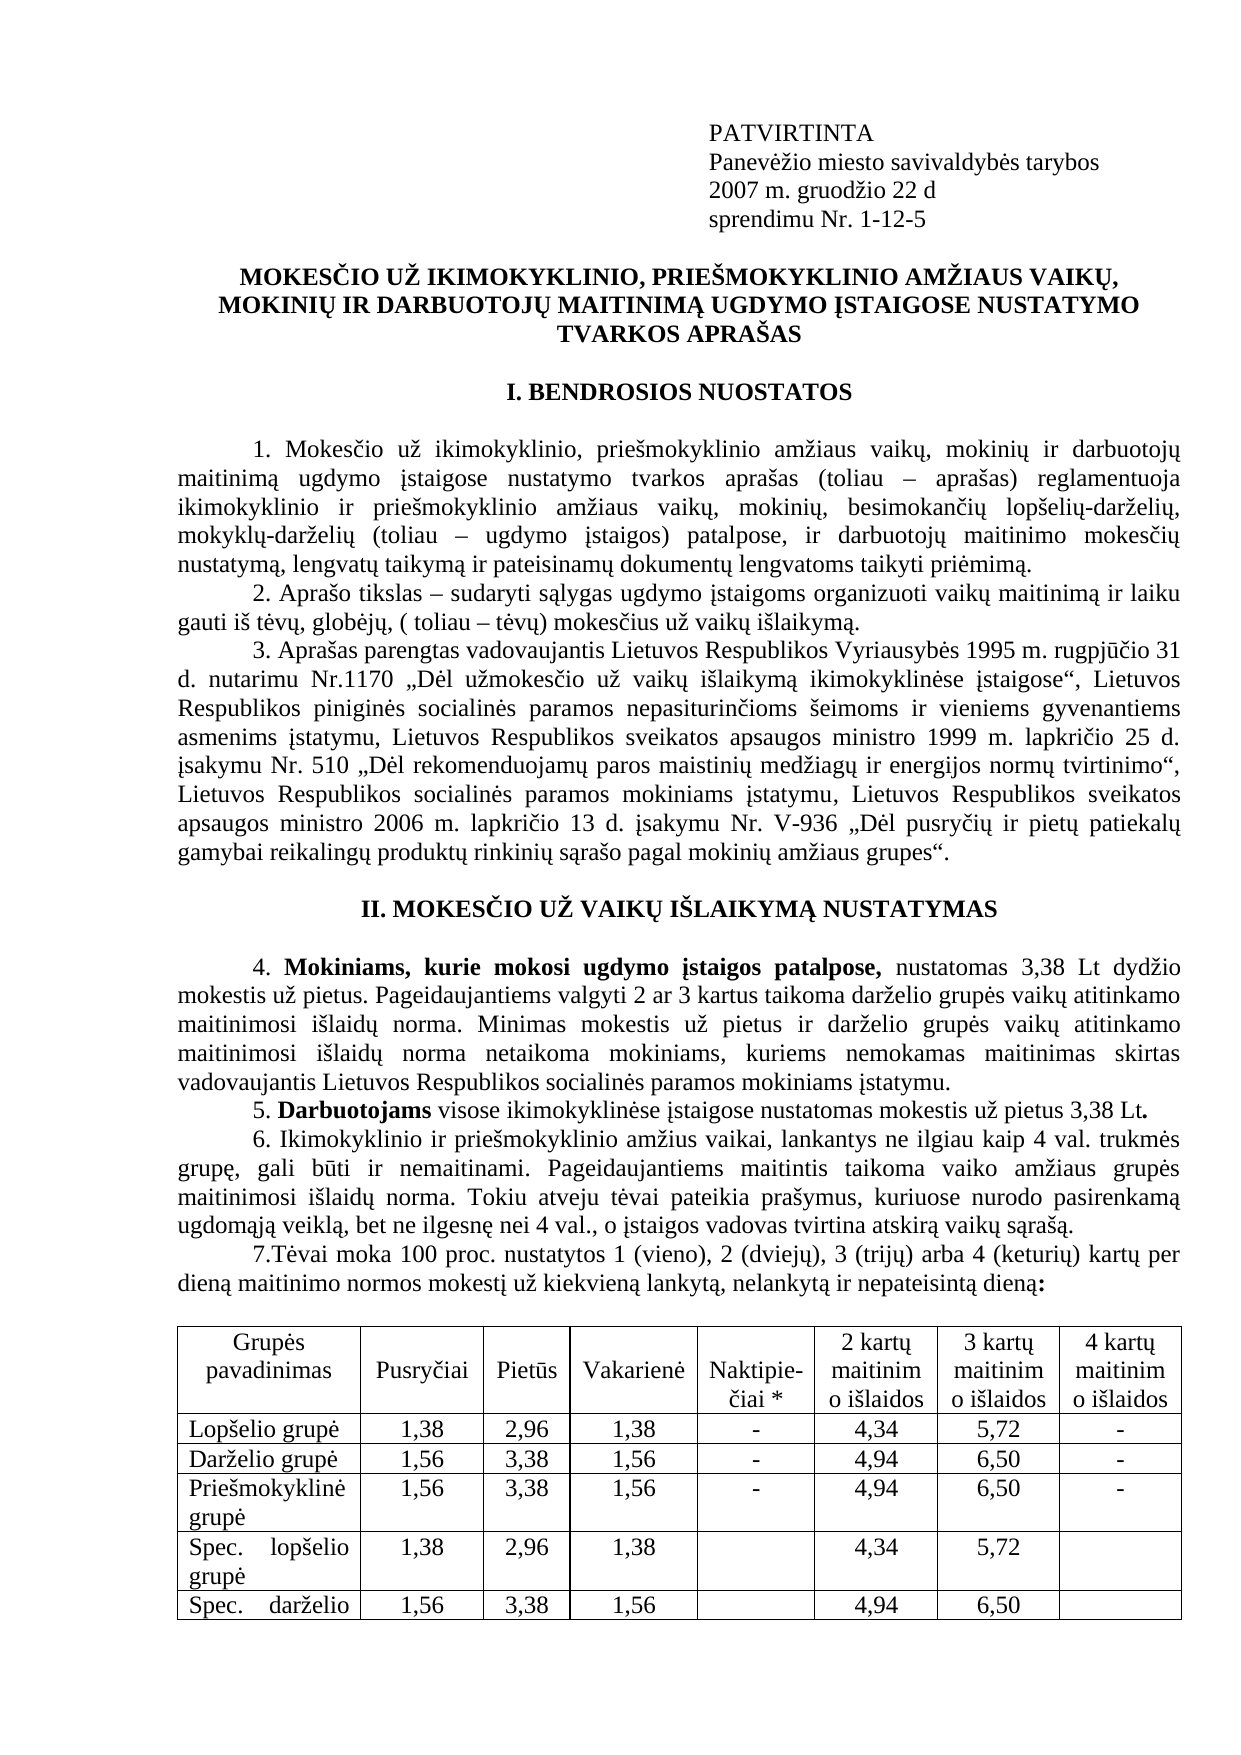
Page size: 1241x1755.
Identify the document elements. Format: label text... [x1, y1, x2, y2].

table_cell - [698, 1474, 814, 1531]
table_header Vakarienė [571, 1327, 697, 1413]
table_header 3 kartų maitinimo išlaidos [938, 1327, 1059, 1413]
text 2. Aprašo tikslas – sudaryti sąlygas ugdymo įstaigoms organizuoti vaikų maitinimą ir laiku gauti iš tėvų, globėjų, ( toliau – tėvų) mokesčius už vaikų išlaikymą. [177, 578, 1181, 636]
table_cell 6,50 [938, 1444, 1059, 1472]
table_cell 1,56 [361, 1444, 483, 1472]
table_cell - [1060, 1414, 1181, 1443]
table_cell 5,72 [938, 1532, 1059, 1589]
text PATVirtinta [709, 118, 1181, 147]
table_cell 4,34 [815, 1532, 937, 1589]
table_cell 1,38 [571, 1532, 697, 1589]
table_cell Lopšelio grupė [178, 1414, 360, 1443]
table_cell 1,56 [361, 1474, 483, 1531]
table_cell 1,56 [571, 1474, 697, 1531]
table_cell 4,34 [815, 1414, 937, 1443]
table_cell 6,50 [938, 1591, 1059, 1619]
table_cell 5,72 [938, 1414, 1059, 1443]
text 2007 m. gruodžio 22 d [709, 176, 1181, 204]
text 6. Ikimokyklinio ir priešmokyklinio amžius vaikai, lankantys ne ilgiau kaip 4 val. trukmės grupę, gali būti ir nemaitinami. Pageidaujantiems maitintis taikoma vaiko amžiaus grupės maitinimosi išlaidų norma. Tokiu atveju tėvai pateikia prašymus, kuriuose nurodo pasirenkamą ugdomąją veiklą, bet ne ilgesnę nei 4 val., o įstaigos vadovas tvirtina atskirą vaikų sąrašą. [177, 1124, 1181, 1239]
text I. BENDROSIOS NUOSTATOS [177, 377, 1181, 406]
table_cell 1,56 [571, 1444, 697, 1472]
table_cell [698, 1532, 814, 1589]
table_cell 4,94 [815, 1474, 937, 1531]
text 5. Darbuotojams visose ikimokyklinėse įstaigose nustatomas mokestis už pietus 3,38 Lt. [177, 1096, 1181, 1124]
table_cell 3,38 [484, 1444, 569, 1472]
table_cell - [698, 1414, 814, 1443]
table_cell 1,56 [571, 1591, 697, 1619]
table_cell 4,94 [815, 1444, 937, 1472]
table_cell - [1060, 1474, 1181, 1531]
table_header Pusryčiai [361, 1327, 483, 1413]
table_header 4 kartų maitinimo išlaidos [1060, 1327, 1181, 1413]
text mokesčio už ikimokyklinio, priešmokyklinio amžiaus vaikų, [177, 262, 1181, 291]
table_cell Spec. darželio [178, 1591, 360, 1619]
table_cell - [1060, 1444, 1181, 1472]
table_cell 1,56 [361, 1591, 483, 1619]
table_cell [698, 1591, 814, 1619]
table_cell - [698, 1444, 814, 1472]
table_cell Spec. lopšelio grupė [178, 1532, 360, 1589]
table_cell 3,38 [484, 1474, 569, 1531]
text II. MOKESČIO UŽ VAIKŲ IŠLAIKYMĄ NUSTATYMAS [177, 894, 1181, 923]
table_cell [1060, 1591, 1181, 1619]
text 3. Aprašas parengtas vadovaujantis Lietuvos Respublikos Vyriausybės 1995 m. rugpjūčio 31 d. nutarimu Nr.1170 „Dėl užmokesčio už vaikų išlaikymą ikimokyklinėse įstaigose“, Lietuvos Respublikos piniginės socialinės paramos nepasiturinčioms šeimoms ir vieniems gyvenantiems asmenims įstatymu, Lietuvos Respublikos sveikatos apsaugos ministro 1999 m. lapkričio 25 d. įsakymu Nr. 510 „Dėl rekomenduojamų paros maistinių medžiagų ir energijos normų tvirtinimo“, Lietuvos Respublikos socialinės paramos mokiniams įstatymu, Lietuvos Respublikos sveikatos apsaugos ministro 2006 m. lapkričio 13 d. įsakymu Nr. V-936 „Dėl pusryčių ir pietų patiekalų gamybai reikalingų produktų rinkinių sąrašo pagal mokinių amžiaus grupes“. [177, 636, 1181, 866]
table_cell 6,50 [938, 1474, 1059, 1531]
text 4. Mokiniams, kurie mokosi ugdymo įstaigos patalpose, nustatomas 3,38 Lt dydžio mokestis už pietus. Pageidaujantiems valgyti 2 ar 3 kartus taikoma darželio grupės vaikų atitinkamo maitinimosi išlaidų norma. Minimas mokestis už pietus ir darželio grupės vaikų atitinkamo maitinimosi išlaidų norma netaikoma mokiniams, kuriems nemokamas maitinimas skirtas vadovaujantis Lietuvos Respublikos socialinės paramos mokiniams įstatymu. [177, 952, 1181, 1096]
table_cell 2,96 [484, 1532, 569, 1589]
table_cell Priešmokyklinė grupė [178, 1474, 360, 1531]
table_header 2 kartų maitinimo išlaidos [815, 1327, 937, 1413]
table_header Pietūs [484, 1327, 569, 1413]
text MOKINIŲ IR DARBUOTOJŲ MAITINImą ugdymo įstaigose NUSTATYMO tvarkos APRAŠAS [177, 291, 1181, 348]
table_cell 1,38 [571, 1414, 697, 1443]
text Panevėžio miesto savivaldybės tarybos [709, 147, 1181, 176]
table_cell 3,38 [484, 1591, 569, 1619]
text 7.Tėvai moka 100 proc. nustatytos 1 (vieno), 2 (dviejų), 3 (trijų) arba 4 (keturių) kartų per dieną maitinimo normos mokestį už kiekvieną lankytą, nelankytą ir nepateisintą dieną: [177, 1239, 1181, 1297]
table_cell [1060, 1532, 1181, 1589]
table_cell 1,38 [361, 1414, 483, 1443]
table_header Naktipie-čiai * [698, 1327, 814, 1413]
table_cell Darželio grupė [178, 1444, 360, 1472]
text sprendimu Nr. 1-12-5 [709, 204, 1181, 233]
table_cell 1,38 [361, 1532, 483, 1589]
text 1. Mokesčio už ikimokyklinio, priešmokyklinio amžiaus vaikų, mokinių ir darbuotojų maitinimą ugdymo įstaigose nustatymo tvarkos aprašas (toliau – aprašas) reglamentuoja ikimokyklinio ir priešmokyklinio amžiaus vaikų, mokinių, besimokančių lopšelių-darželių, mokyklų-darželių (toliau – ugdymo įstaigos) patalpose, ir darbuotojų maitinimo mokesčių nustatymą, lengvatų taikymą ir pateisinamų dokumentų lengvatoms taikyti priėmimą. [177, 434, 1181, 578]
table_header Grupės pavadinimas [178, 1327, 360, 1413]
table_cell 2,96 [484, 1414, 569, 1443]
table_cell 4,94 [815, 1591, 937, 1619]
